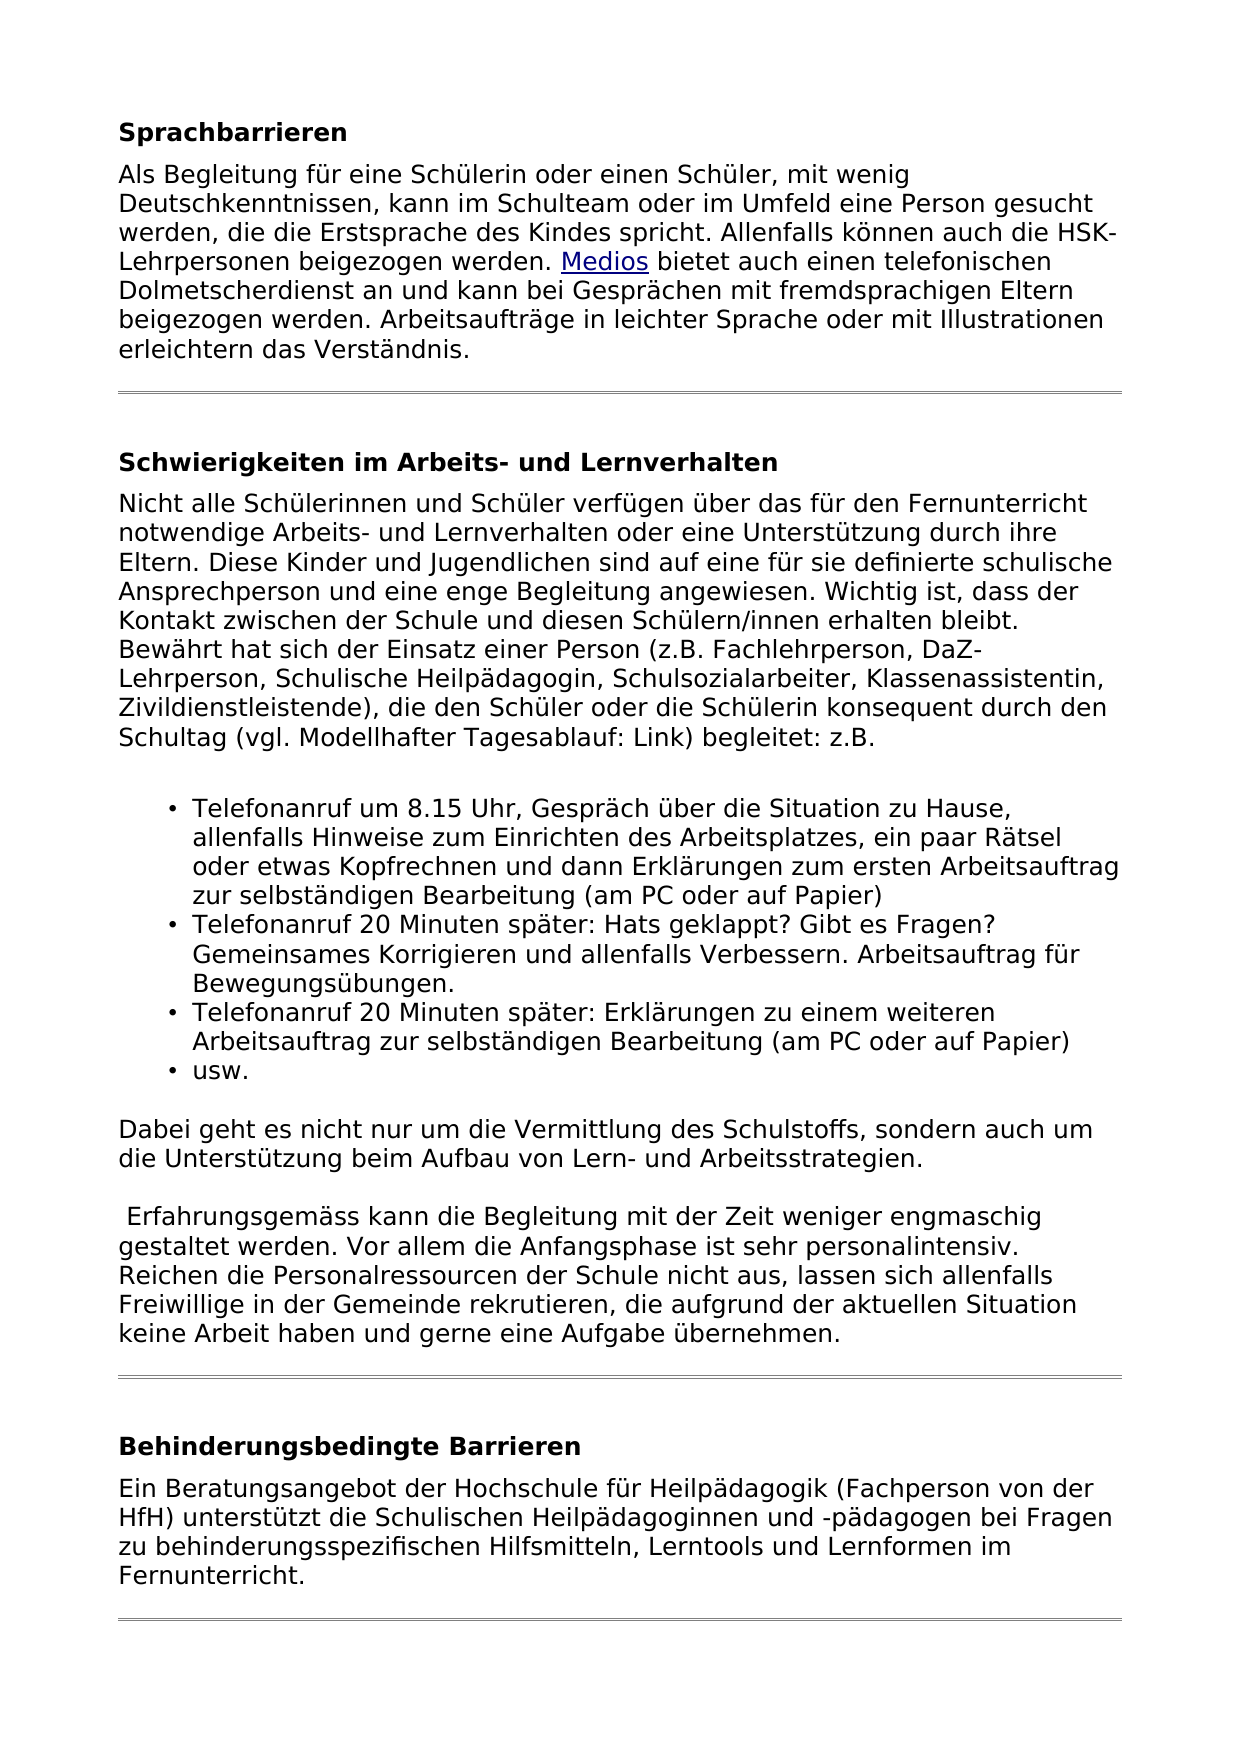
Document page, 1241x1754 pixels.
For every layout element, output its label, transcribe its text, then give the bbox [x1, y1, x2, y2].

list Telefonanruf um 8.15 Uhr, Gespräch über die Situation zu Hause, allenfalls Hinweise zum Einrichten des Arbeitsplatzes, ein paar Rätsel oder etwas Kopfrechnen und dann Erklärungen zum ersten Arbeitsauftrag zur selbständigen Bearbeitung (am PC oder auf Papier) [177, 794, 1122, 911]
text Als Begleitung für eine Schülerin oder einen Schüler, mit wenig Deutschkenntnissen, kann im Schulteam oder im Umfeld eine Person gesucht werden, die die Erstsprache des Kindes spricht. Allenfalls können auch die HSK-Lehrpersonen beigezogen werden. Medios bietet auch einen telefonischen Dolmetscherdienst an und kann bei Gesprächen mit fremdsprachigen Eltern beigezogen werden. Arbeitsaufträge in leichter Sprache oder mit Illustrationen erleichtern das Verständnis. [118, 160, 1122, 364]
subtitle Sprachbarrieren [118, 118, 1122, 147]
subtitle Schwierigkeiten im Arbeits- und Lernverhalten [118, 448, 1122, 477]
text Dabei geht es nicht nur um die Vermittlung des Schulstoffs, sondern auch um die Unterstützung beim Aufbau von Lern- und Arbeitsstrategien. Erfahrungsgemäss kann die Begleitung mit der Zeit weniger engmaschig gestaltet werden. Vor allem die Anfangsphase ist sehr personalintensiv. Reichen die Personalressourcen der Schule nicht aus, lassen sich allenfalls Freiwillige in der Gemeinde rekrutieren, die aufgrund der aktuellen Situation keine Arbeit haben und gerne eine Aufgabe übernehmen. [118, 1115, 1122, 1348]
list usw. [177, 1056, 1122, 1086]
subtitle Behinderungsbedingte Barrieren [118, 1432, 1122, 1461]
text Ein Beratungsangebot der Hochschule für Heilpädagogik (Fachperson von der HfH) unterstützt die Schulischen Heilpädagoginnen und -pädagogen bei Fragen zu behinderungsspezifischen Hilfsmitteln, Lerntools und Lernformen im Fernunterricht. [118, 1474, 1122, 1591]
list Telefonanruf 20 Minuten später: Hats geklappt? Gibt es Fragen? Gemeinsames Korrigieren und allenfalls Verbessern. Arbeitsauftrag für Bewegungsübungen. [177, 911, 1122, 998]
text Nicht alle Schülerinnen und Schüler verfügen über das für den Fernunterricht notwendige Arbeits- und Lernverhalten oder eine Unterstützung durch ihre Eltern. Diese Kinder und Jugendlichen sind auf eine für sie definierte schulische Ansprechperson und eine enge Begleitung angewiesen. Wichtig ist, dass der Kontakt zwischen der Schule und diesen Schülern/innen erhalten bleibt. Bewährt hat sich der Einsatz einer Person (z.B. Fachlehrperson, DaZ-Lehrperson, Schulische Heilpädagogin, Schulsozialarbeiter, Klassenassistentin, Zivildienstleistende), die den Schüler oder die Schülerin konsequent durch den Schultag (vgl. Modellhafter Tagesablauf: Link) begleitet: z.B. [118, 489, 1122, 752]
list Telefonanruf 20 Minuten später: Erklärungen zu einem weiteren Arbeitsauftrag zur selbständigen Bearbeitung (am PC oder auf Papier) [177, 998, 1122, 1056]
